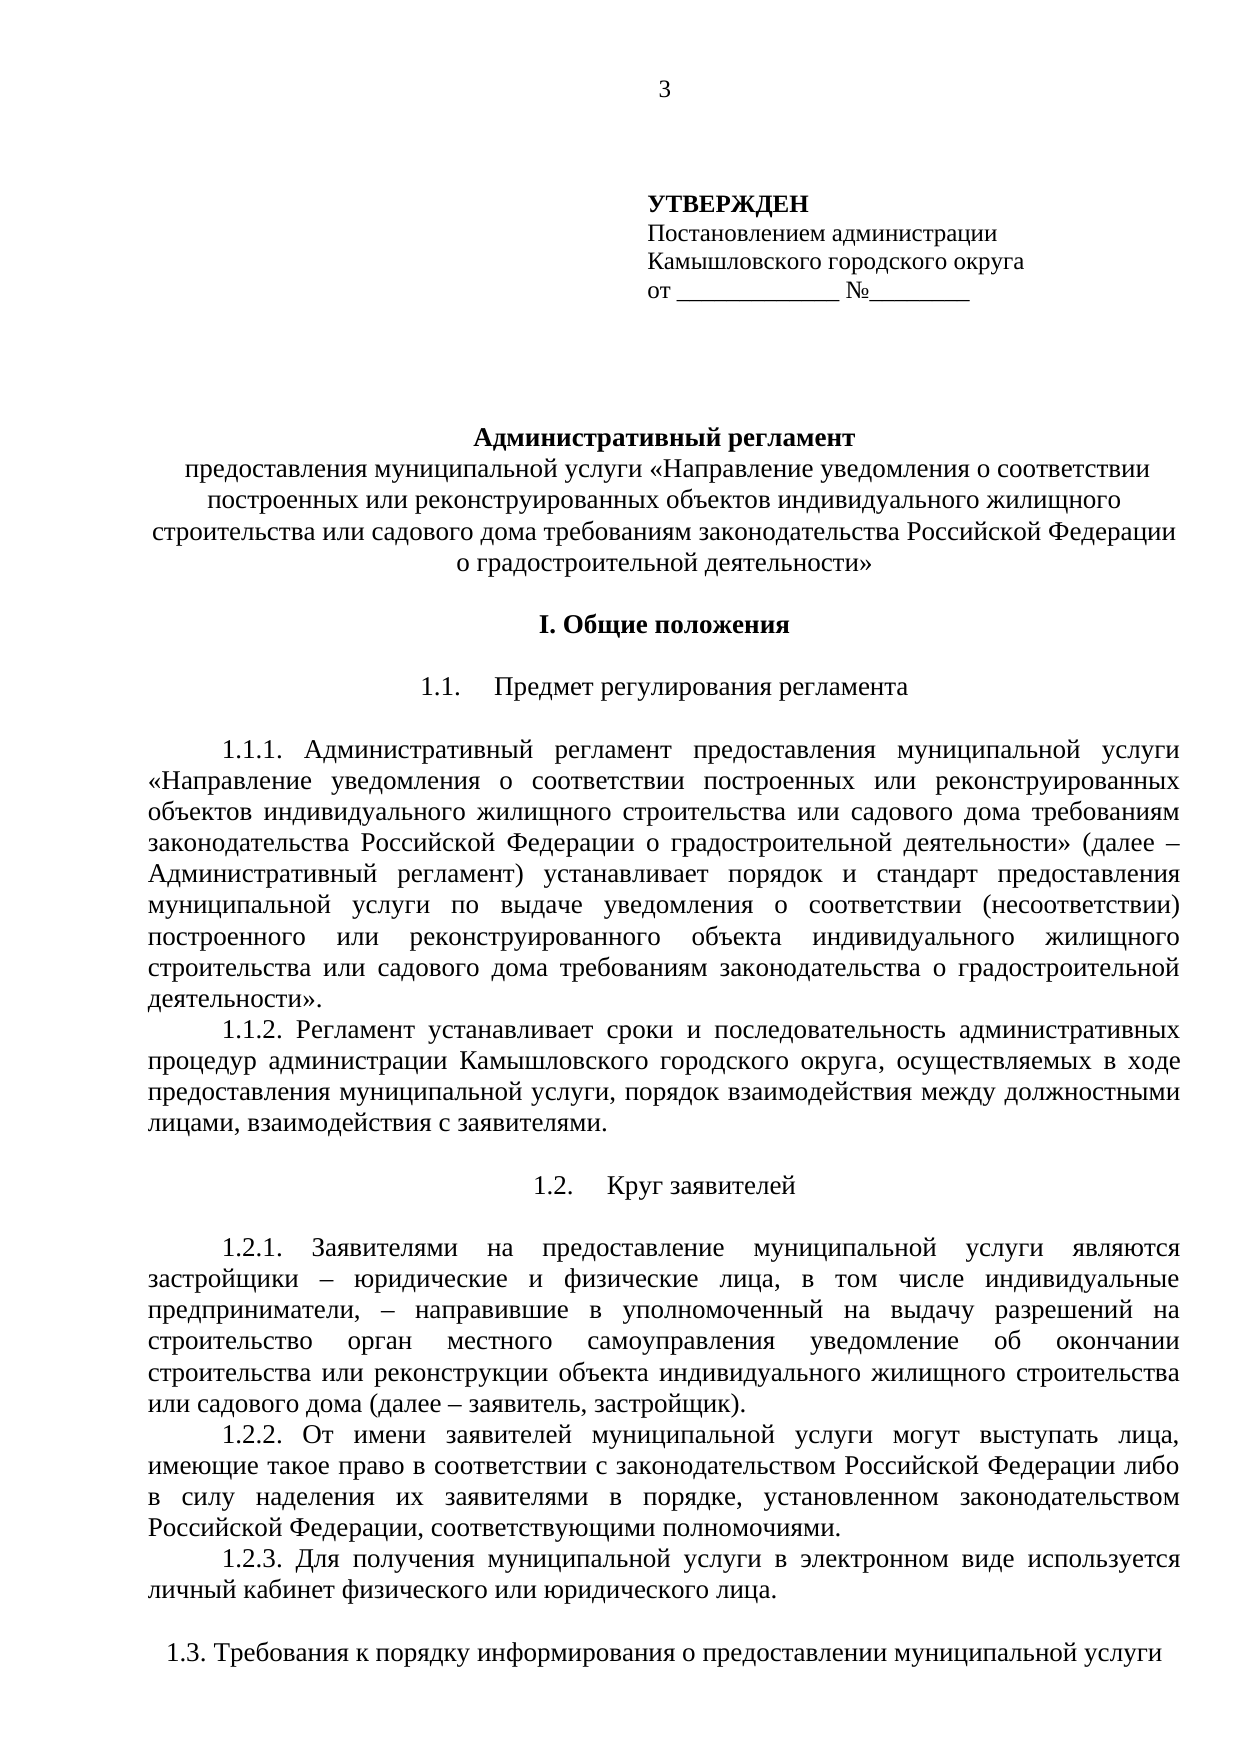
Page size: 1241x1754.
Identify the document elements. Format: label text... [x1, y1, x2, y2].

text 1.3. Требования к порядку информирования о предоставлении муниципальной услуги [148, 1636, 1181, 1667]
text 1.1.1. Административный регламент предоставления муниципальной услуги «Направление уведомления о соответствии построенных или реконструированных объектов индивидуального жилищного строительства или садового дома требованиям законодательства Российской Федерации о градостроительной деятельности» (далее – Административный регламент) устанавливает порядок и стандарт предоставления муниципальной услуги по выдаче уведомления о соответствии (несоответствии) построенного или реконструированного объекта индивидуального жилищного строительства или садового дома требованиям законодательства о градостроительной деятельности». [148, 733, 1181, 1013]
list Предмет регулирования регламента [148, 670, 1181, 702]
text I. Общие положения [148, 608, 1181, 639]
text 1.2.2. От имени заявителей муниципальной услуги могут выступать лица, имеющие такое право в соответствии с законодательством Российской Федерации либо в силу наделения их заявителями в порядке, установленном законодательством Российской Федерации, соответствующими полномочиями. [148, 1418, 1181, 1542]
text Административный регламент [148, 421, 1181, 452]
text 1.1.2. Регламент устанавливает сроки и последовательность административных процедур администрации Камышловского городского округа, осуществляемых в ходе предоставления муниципальной услуги, порядок взаимодействия между должностными лицами, взаимодействия с заявителями. [148, 1013, 1181, 1138]
table_header УТВЕРЖДЕН Постановлением администрации Камышловского городского округа от _____________ №________ [636, 189, 1181, 390]
list Круг заявителей [148, 1169, 1181, 1200]
text предоставления муниципальной услуги «Направление уведомления о соответствии построенных или реконструированных объектов индивидуального жилищного строительства или садового дома требованиям законодательства Российской Федерации о градостроительной деятельности» [148, 452, 1181, 577]
text 1.2.1. Заявителями на предоставление муниципальной услуги являются застройщики – юридические и физические лица, в том числе индивидуальные предприниматели, – направившие в уполномоченный на выдачу разрешений на строительство орган местного самоуправления уведомление об окончании строительства или реконструкции объекта индивидуального жилищного строительства или садового дома (далее – заявитель, застройщик). [148, 1231, 1181, 1418]
text 1.2.3. Для получения муниципальной услуги в электронном виде используется личный кабинет физического или юридического лица. [148, 1542, 1181, 1605]
